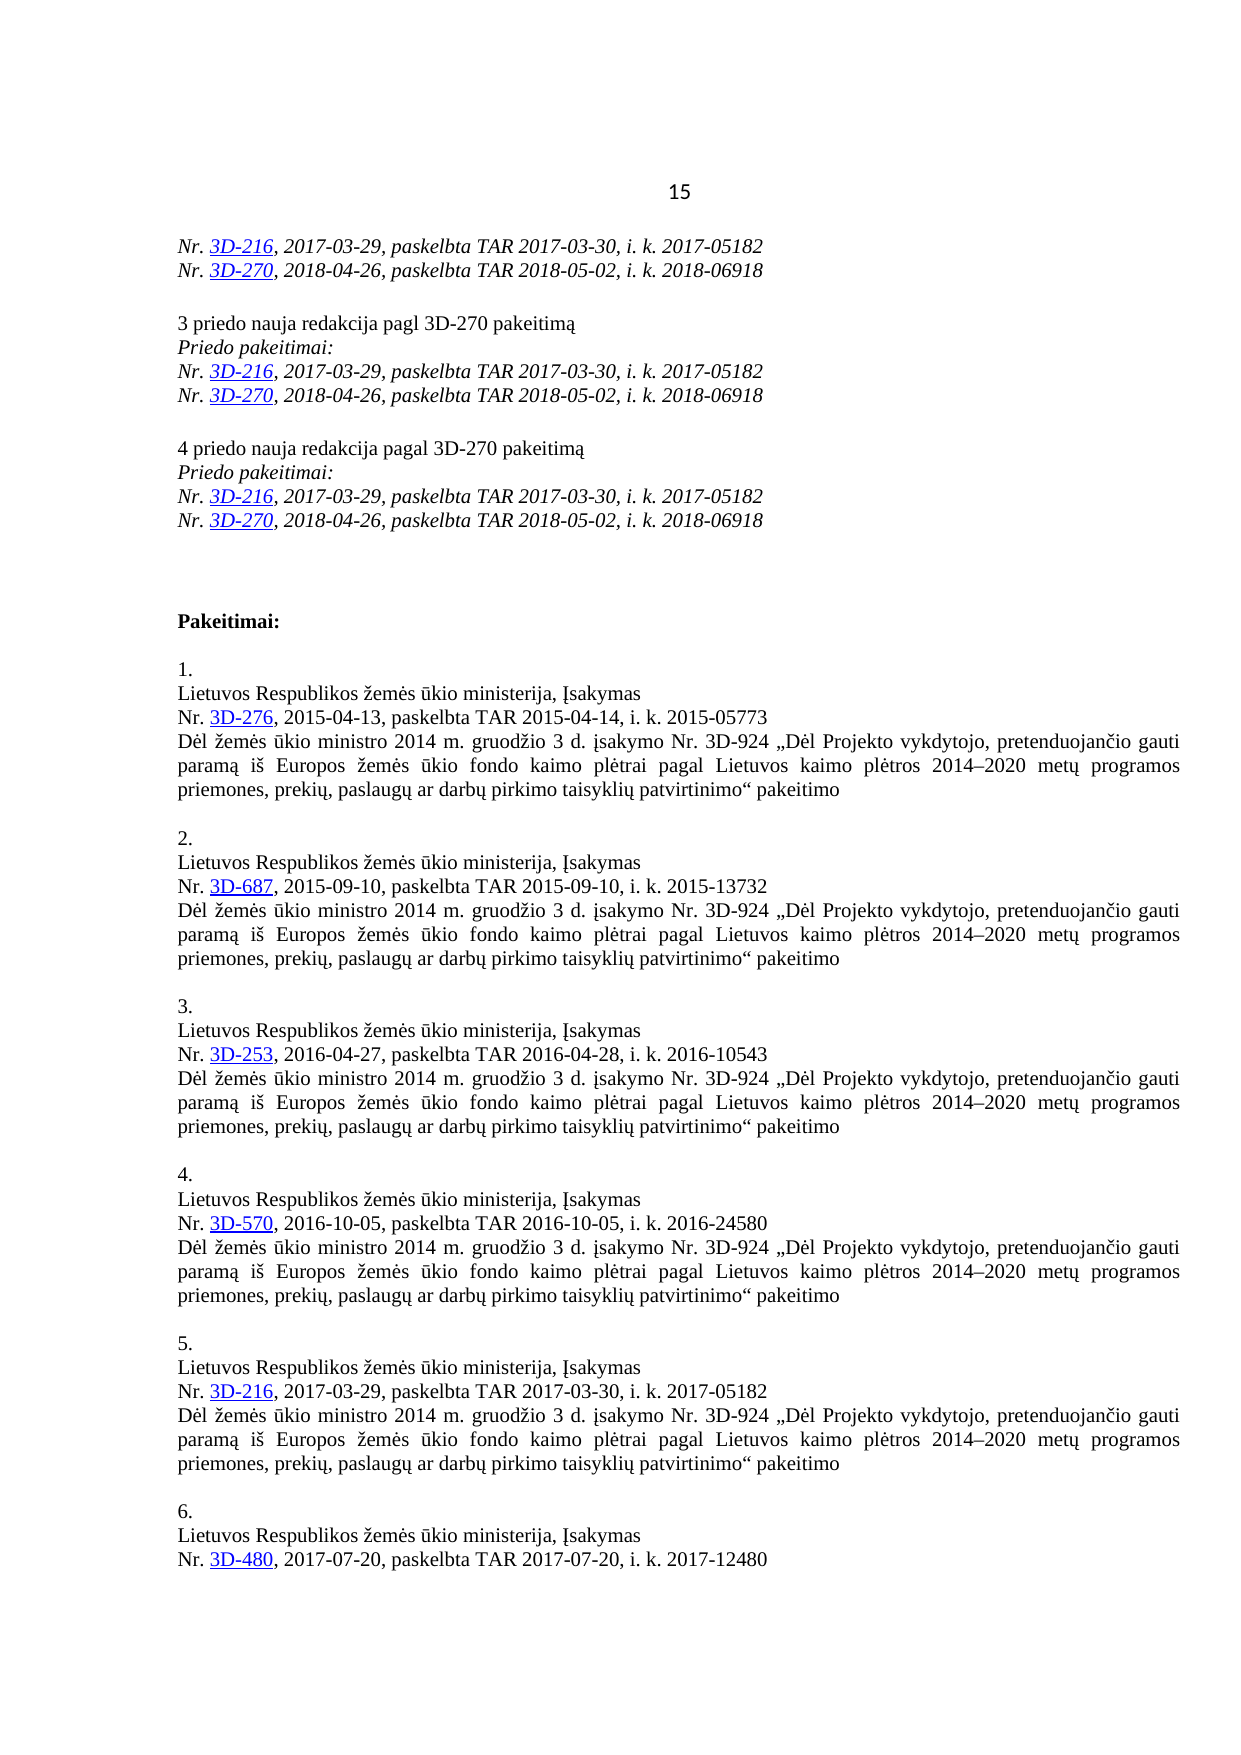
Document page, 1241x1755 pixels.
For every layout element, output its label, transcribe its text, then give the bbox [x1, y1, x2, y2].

text Lietuvos Respublikos žemės ūkio ministerija, Įsakymas [177, 1018, 1181, 1042]
text 4. [177, 1162, 1181, 1186]
text Nr. 3D-216, 2017-03-29, paskelbta TAR 2017-03-30, i. k. 2017-05182 [177, 359, 1181, 383]
text Nr. 3D-270, 2018-04-26, paskelbta TAR 2018-05-02, i. k. 2018-06918 [177, 383, 1181, 407]
text Dėl žemės ūkio ministro 2014 m. gruodžio 3 d. įsakymo Nr. 3D-924 „Dėl Projekto vykdytojo, pretenduojančio gauti paramą iš Europos žemės ūkio fondo kaimo plėtrai pagal Lietuvos kaimo plėtros 2014–2020 metų programos priemones, prekių, paslaugų ar darbų pirkimo taisyklių patvirtinimo“ pakeitimo [177, 898, 1181, 970]
text Lietuvos Respublikos žemės ūkio ministerija, Įsakymas [177, 1523, 1181, 1547]
text 3. [177, 994, 1181, 1018]
text Dėl žemės ūkio ministro 2014 m. gruodžio 3 d. įsakymo Nr. 3D-924 „Dėl Projekto vykdytojo, pretenduojančio gauti paramą iš Europos žemės ūkio fondo kaimo plėtrai pagal Lietuvos kaimo plėtros 2014–2020 metų programos priemones, prekių, paslaugų ar darbų pirkimo taisyklių patvirtinimo“ pakeitimo [177, 729, 1181, 801]
text Nr. 3D-216, 2017-03-29, paskelbta TAR 2017-03-30, i. k. 2017-05182 [177, 1379, 1181, 1403]
text 1. [177, 657, 1181, 681]
text 2. [177, 826, 1181, 849]
text Lietuvos Respublikos žemės ūkio ministerija, Įsakymas [177, 681, 1181, 705]
text Priedo pakeitimai: [177, 335, 1181, 359]
text Priedo pakeitimai: [177, 460, 1181, 484]
text Pakeitimai: [177, 609, 1181, 633]
text 6. [177, 1499, 1181, 1523]
text Nr. 3D-270, 2018-04-26, paskelbta TAR 2018-05-02, i. k. 2018-06918 [177, 508, 1181, 532]
text Nr. 3D-687, 2015-09-10, paskelbta TAR 2015-09-10, i. k. 2015-13732 [177, 874, 1181, 898]
text Lietuvos Respublikos žemės ūkio ministerija, Įsakymas [177, 1355, 1181, 1379]
text Nr. 3D-253, 2016-04-27, paskelbta TAR 2016-04-28, i. k. 2016-10543 [177, 1042, 1181, 1066]
text Nr. 3D-270, 2018-04-26, paskelbta TAR 2018-05-02, i. k. 2018-06918 [177, 258, 1181, 282]
text Nr. 3D-570, 2016-10-05, paskelbta TAR 2016-10-05, i. k. 2016-24580 [177, 1211, 1181, 1234]
text Nr. 3D-276, 2015-04-13, paskelbta TAR 2015-04-14, i. k. 2015-05773 [177, 705, 1181, 729]
text Lietuvos Respublikos žemės ūkio ministerija, Įsakymas [177, 1186, 1181, 1211]
text Nr. 3D-480, 2017-07-20, paskelbta TAR 2017-07-20, i. k. 2017-12480 [177, 1547, 1181, 1571]
text Nr. 3D-216, 2017-03-29, paskelbta TAR 2017-03-30, i. k. 2017-05182 [177, 484, 1181, 508]
text 3 priedo nauja redakcija pagl 3D-270 pakeitimą [177, 311, 1181, 335]
text 5. [177, 1331, 1181, 1355]
text Dėl žemės ūkio ministro 2014 m. gruodžio 3 d. įsakymo Nr. 3D-924 „Dėl Projekto vykdytojo, pretenduojančio gauti paramą iš Europos žemės ūkio fondo kaimo plėtrai pagal Lietuvos kaimo plėtros 2014–2020 metų programos priemones, prekių, paslaugų ar darbų pirkimo taisyklių patvirtinimo“ pakeitimo [177, 1403, 1181, 1475]
text 4 priedo nauja redakcija pagal 3D-270 pakeitimą [177, 436, 1181, 460]
text Dėl žemės ūkio ministro 2014 m. gruodžio 3 d. įsakymo Nr. 3D-924 „Dėl Projekto vykdytojo, pretenduojančio gauti paramą iš Europos žemės ūkio fondo kaimo plėtrai pagal Lietuvos kaimo plėtros 2014–2020 metų programos priemones, prekių, paslaugų ar darbų pirkimo taisyklių patvirtinimo“ pakeitimo [177, 1234, 1181, 1307]
text Dėl žemės ūkio ministro 2014 m. gruodžio 3 d. įsakymo Nr. 3D-924 „Dėl Projekto vykdytojo, pretenduojančio gauti paramą iš Europos žemės ūkio fondo kaimo plėtrai pagal Lietuvos kaimo plėtros 2014–2020 metų programos priemones, prekių, paslaugų ar darbų pirkimo taisyklių patvirtinimo“ pakeitimo [177, 1066, 1181, 1138]
text Lietuvos Respublikos žemės ūkio ministerija, Įsakymas [177, 849, 1181, 874]
text Nr. 3D-216, 2017-03-29, paskelbta TAR 2017-03-30, i. k. 2017-05182 [177, 234, 1181, 258]
